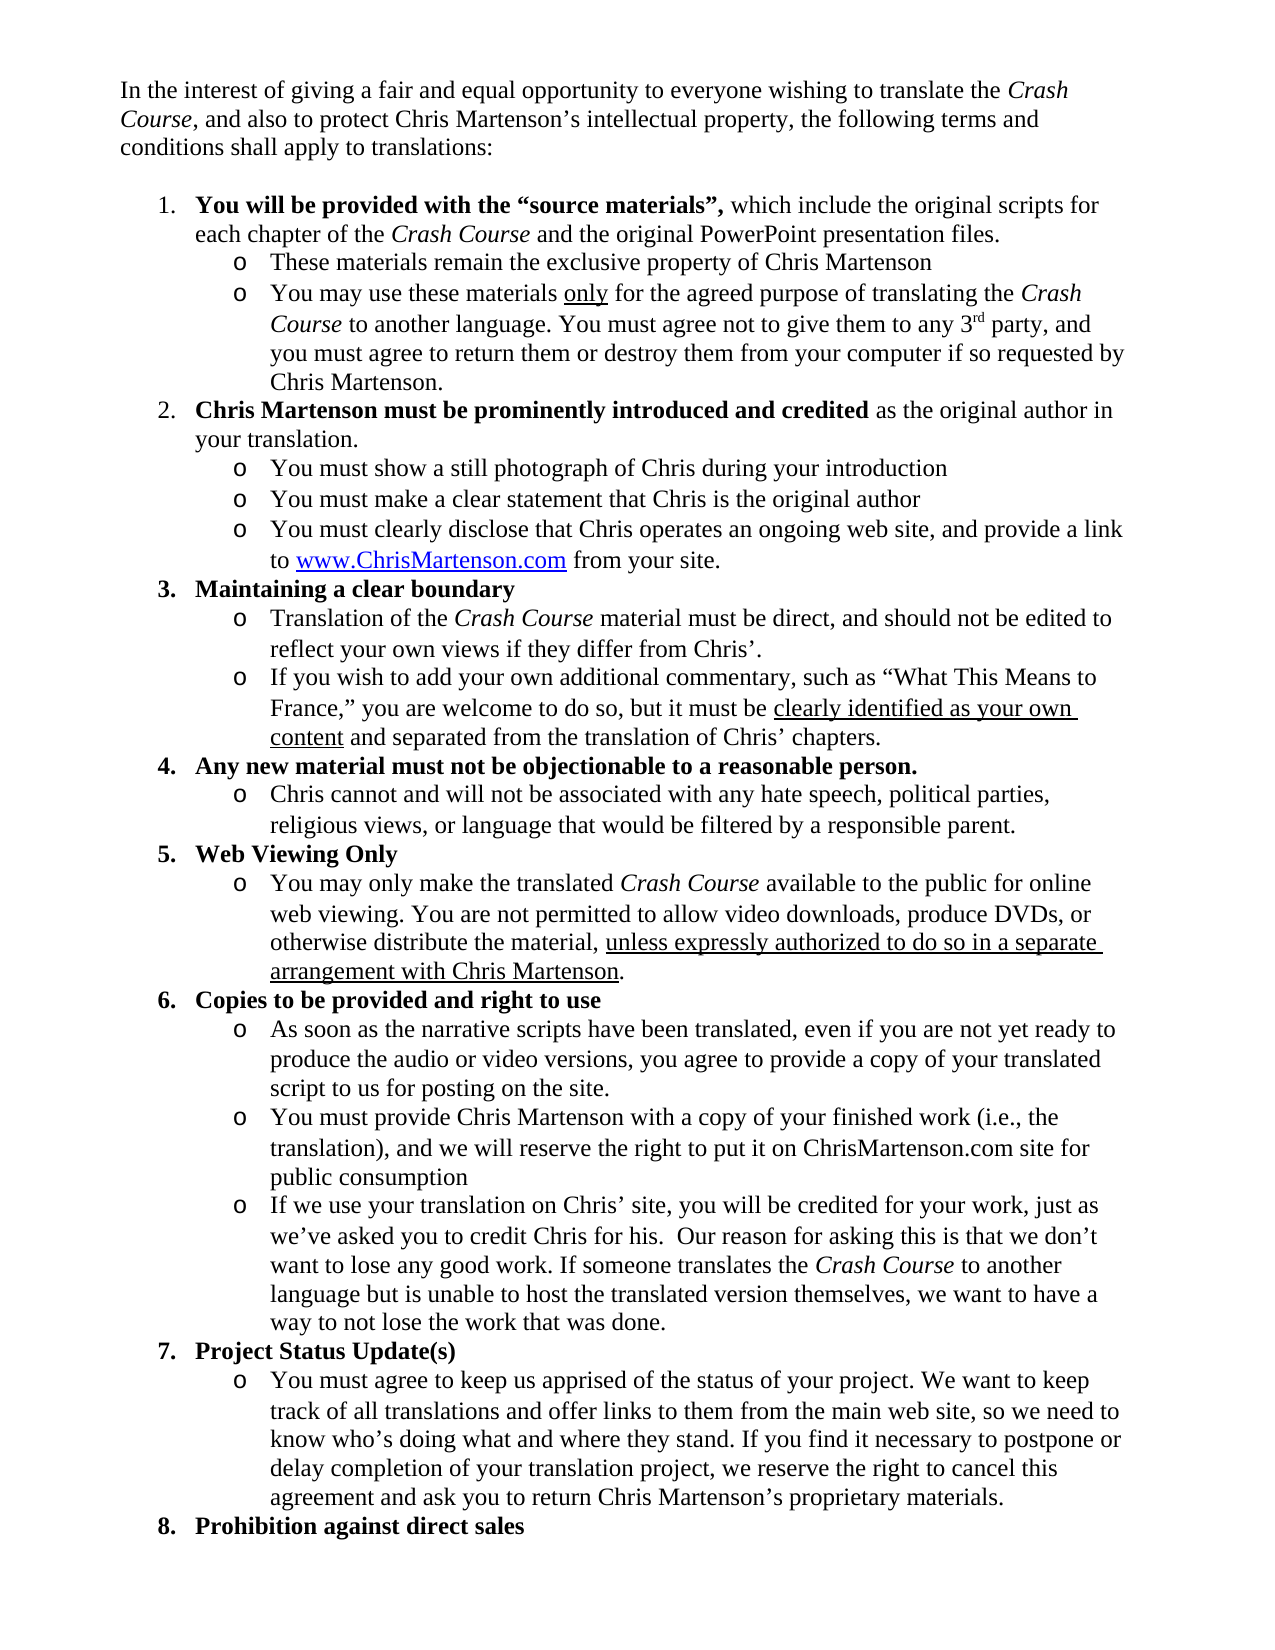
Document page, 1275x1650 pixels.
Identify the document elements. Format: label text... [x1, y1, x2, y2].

list You must show a still photograph of Chris during your introduction [232, 453, 1125, 484]
list If we use your translation on Chris’ site, you will be credited for your work, just as we’ve asked you to credit Chris for his. Our reason for asking this is that we don’t want to lose any good work. If someone translates the Crash Course to another language but is unable to host the translated version themselves, we want to have a way to not lose the work that was done. [232, 1190, 1125, 1336]
list You must provide Chris Martenson with a copy of your finished work (i.e., the translation), and we will reserve the right to put it on ChrisMartenson.com site for public consumption [232, 1102, 1125, 1190]
list Web Viewing Only [157, 839, 1125, 868]
list Maintaining a clear boundary [157, 574, 1125, 603]
list You must clearly disclose that Chris operates an ongoing web site, and provide a link to www.ChrisMartenson.com from your site. [232, 514, 1125, 574]
list Chris Martenson must be prominently introduced and credited as the original author in your translation. [157, 395, 1125, 453]
list You must make a clear statement that Chris is the original author [232, 484, 1125, 514]
list Any new material must not be objectionable to a reasonable person. [157, 751, 1125, 779]
list You may use these materials only for the agreed purpose of translating the Crash Course to another language. You must agree not to give them to any 3rd party, and you must agree to return them or destroy them from your computer if so requested by Chris Martenson. [232, 278, 1125, 395]
list You must agree to keep us apprised of the status of your project. We want to keep track of all translations and offer links to them from the main web site, so we need to know who’s doing what and where they stand. If you find it necessary to postpone or delay completion of your translation project, we reserve the right to cancel this agreement and ask you to return Chris Martenson’s proprietary materials. [232, 1365, 1125, 1511]
list If you wish to add your own additional commentary, such as “What This Means to France,” you are welcome to do so, but it must be clearly identified as your own content and separated from the translation of Chris’ chapters. [232, 662, 1125, 751]
list Prohibition against direct sales [157, 1511, 1125, 1539]
list You will be provided with the “source materials”, which include the original scripts for each chapter of the Crash Course and the original PowerPoint presentation files. [157, 190, 1125, 247]
list These materials remain the exclusive property of Chris Martenson [232, 247, 1125, 278]
list Project Status Update(s) [157, 1336, 1125, 1365]
list Translation of the Crash Course material must be direct, and should not be edited to reflect your own views if they differ from Chris’. [232, 603, 1125, 662]
list As soon as the narrative scripts have been translated, even if you are not yet ready to produce the audio or video versions, you agree to provide a copy of your translated script to us for posting on the site. [232, 1014, 1125, 1102]
text In the interest of giving a fair and equal opportunity to everyone wishing to translate the Crash Course, and also to protect Chris Martenson’s intellectual property, the following terms and conditions shall apply to translations: [120, 75, 1125, 161]
list Copies to be provided and right to use [157, 985, 1125, 1014]
list You may only make the translated Crash Course available to the public for online web viewing. You are not permitted to allow video downloads, produce DVDs, or otherwise distribute the material, unless expressly authorized to do so in a separate arrangement with Chris Martenson. [232, 868, 1125, 985]
list Chris cannot and will not be associated with any hate speech, political parties, religious views, or language that would be filtered by a responsible parent. [232, 779, 1125, 839]
